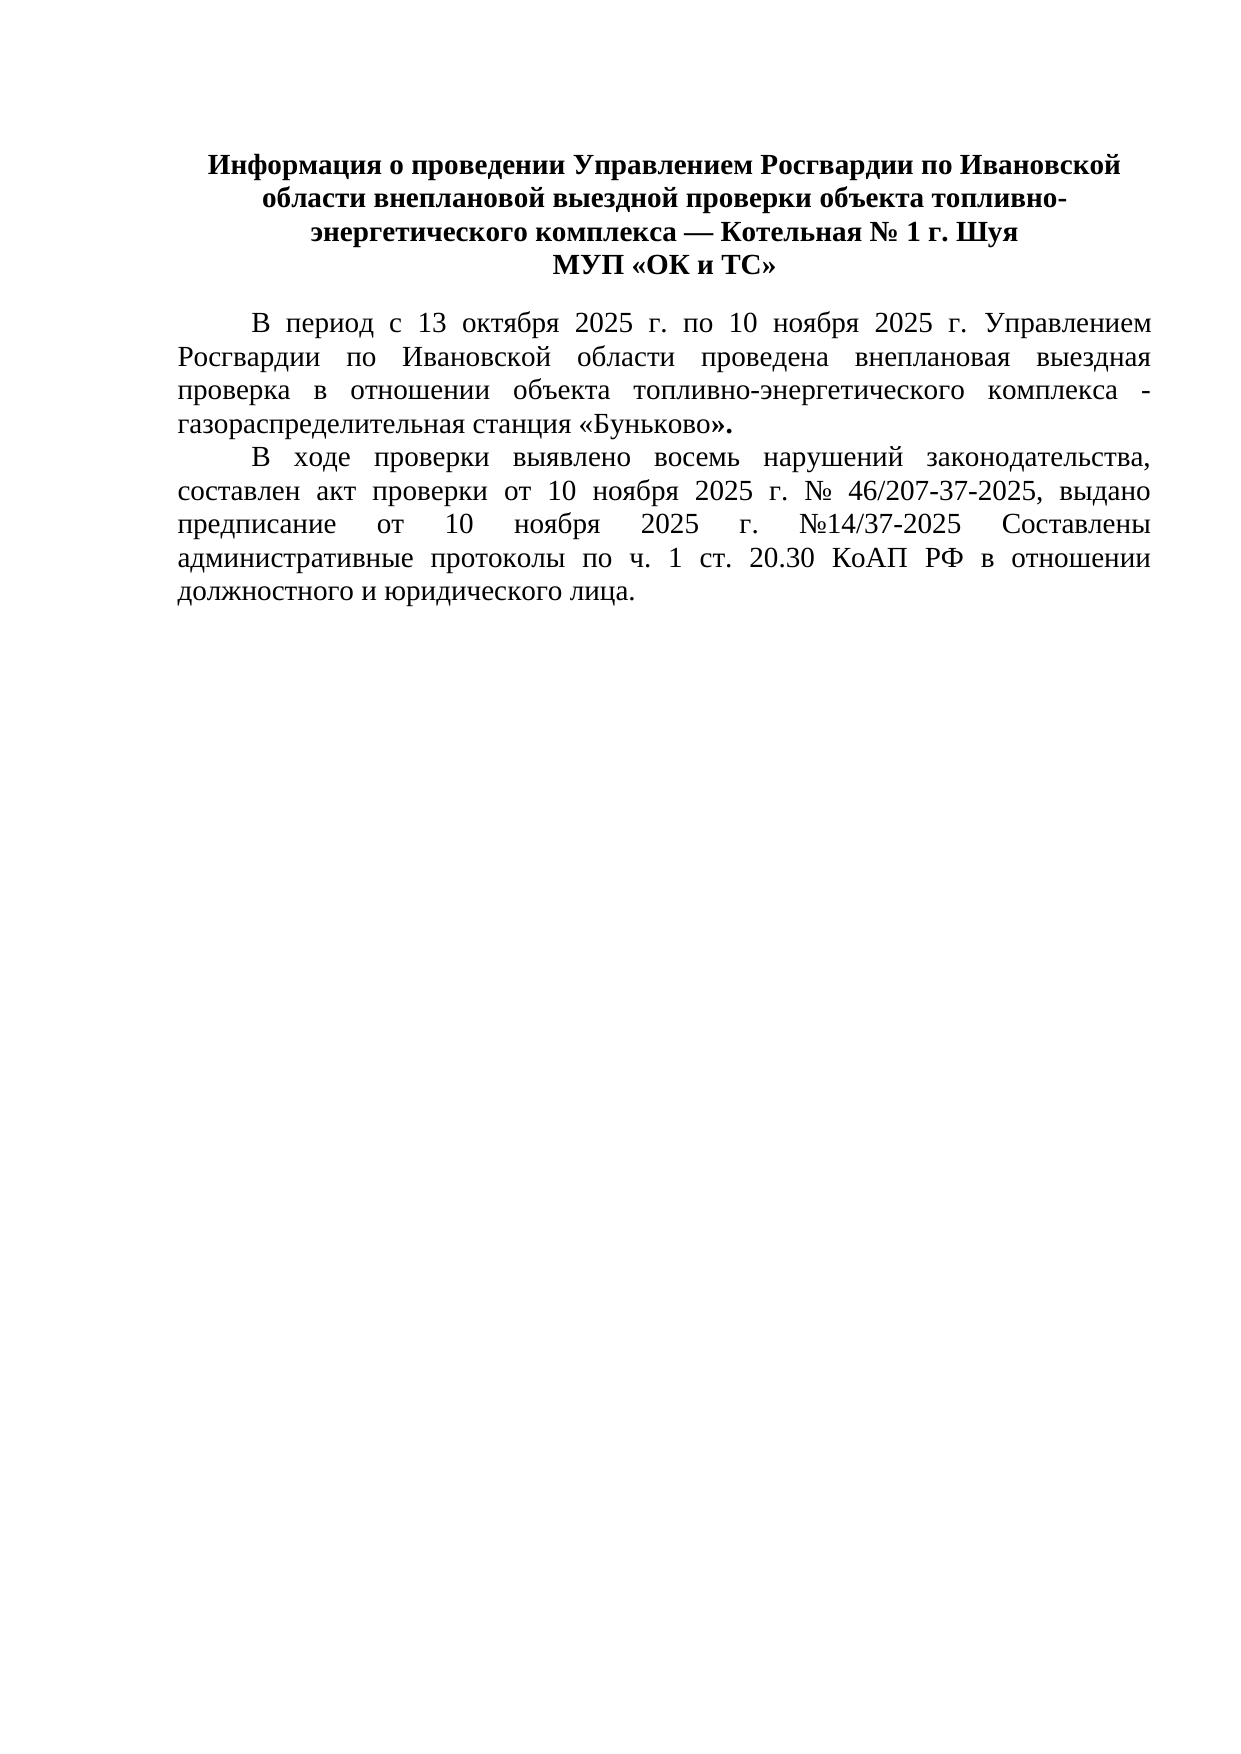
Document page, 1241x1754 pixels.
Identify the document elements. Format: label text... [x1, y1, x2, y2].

text Информация о проведении Управлением Росгвардии по Ивановской области внеплановой выездной проверки объекта топливно-энергетического комплекса — Котельная № 1 г. Шуя [177, 147, 1152, 247]
text МУП «ОК и ТС» [177, 247, 1152, 281]
text В период с 13 октября 2025 г. по 10 ноября 2025 г. Управлением Росгвардии по Ивановской области проведена внеплановая выездная проверка в отношении объекта топливно-энергетического комплекса - газораспределительная станция «Буньково». [177, 305, 1152, 439]
text В ходе проверки выявлено восемь нарушений законодательства, составлен акт проверки от 10 ноября 2025 г. № 46/207-37-2025, выдано предписание от 10 ноября 2025 г. №14/37-2025 Составлены административные протоколы по ч. 1 ст. 20.30 КоАП РФ в отношении должностного и юридического лица. [177, 439, 1152, 607]
